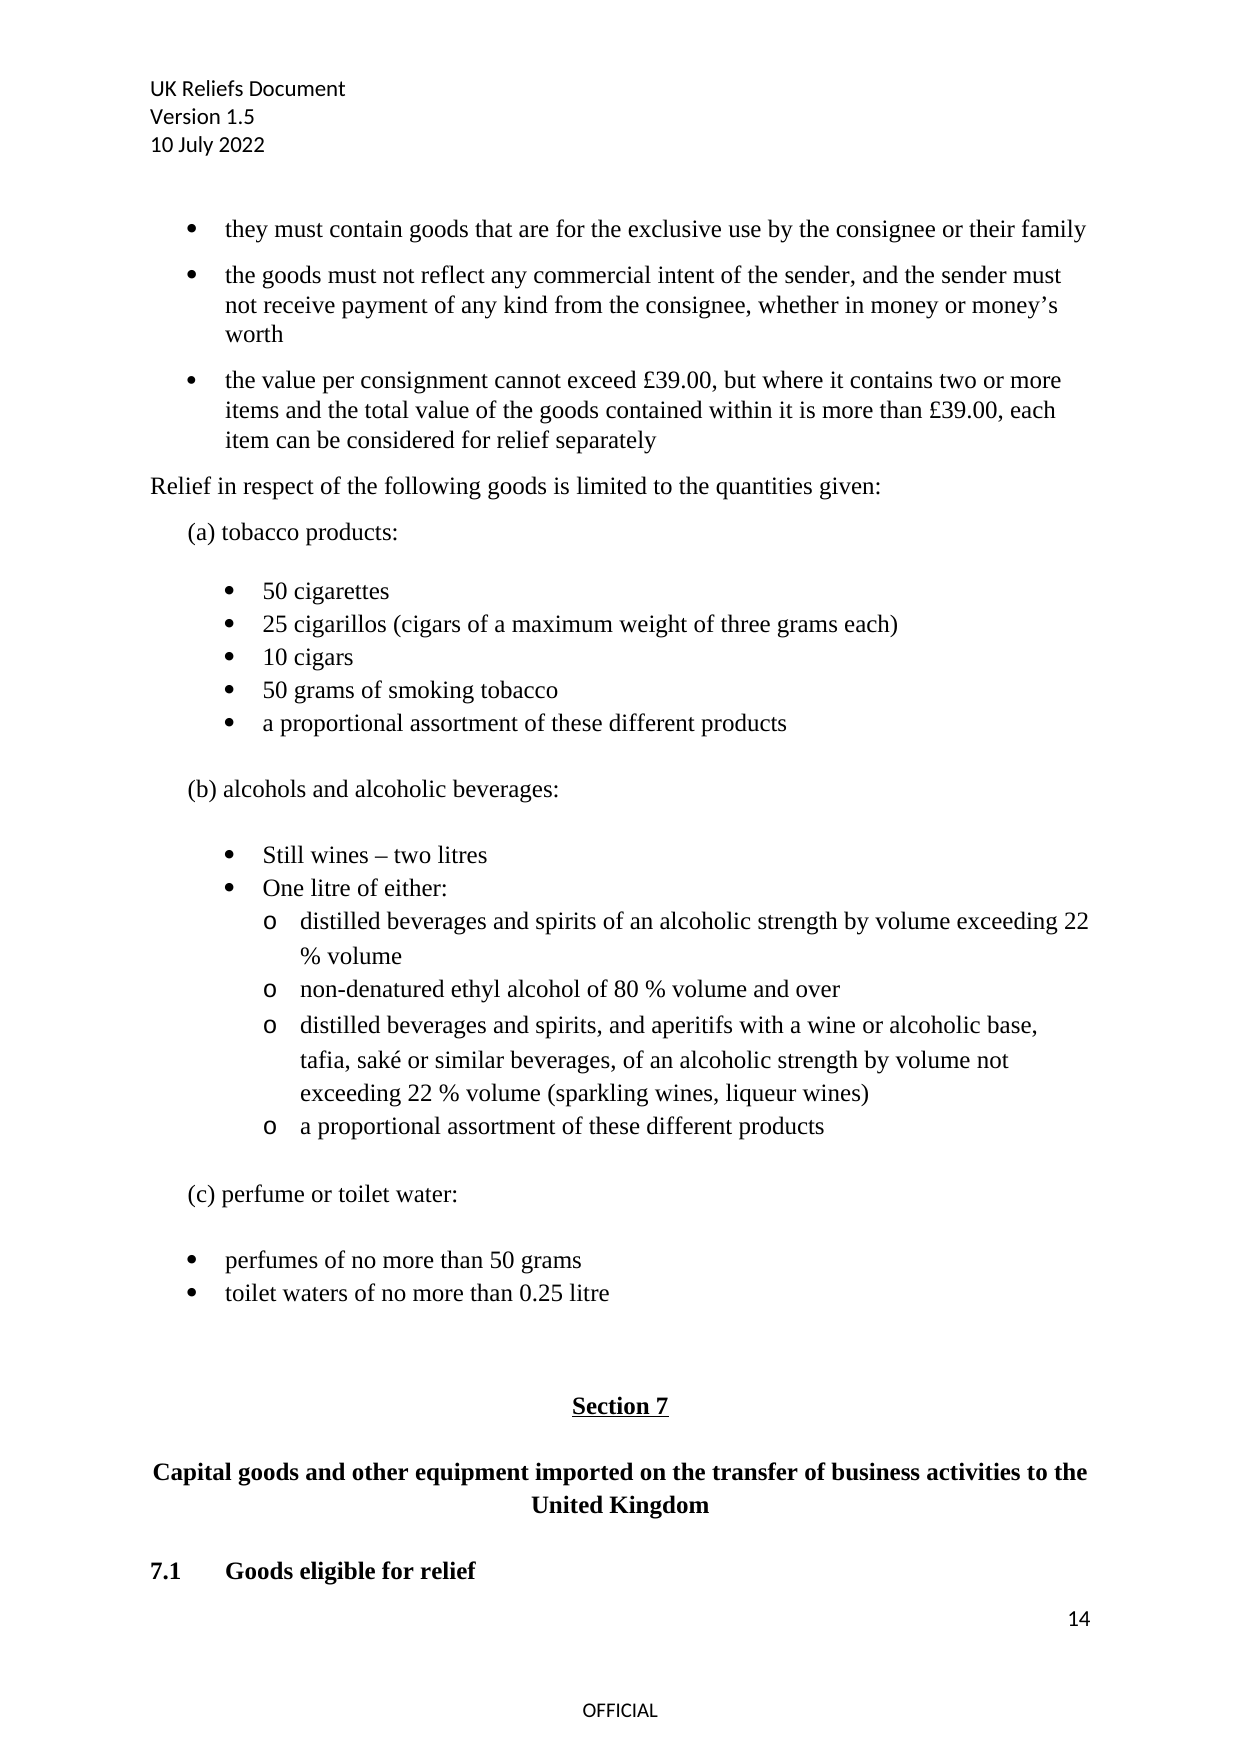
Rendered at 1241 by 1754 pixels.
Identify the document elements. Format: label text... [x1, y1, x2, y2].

list 50 grams of smoking tobacco [225, 675, 1090, 704]
list a proportional assortment of these different products [225, 708, 1090, 737]
text (c) perfume or toilet water: [150, 1179, 1090, 1208]
list the goods must not reflect any commercial intent of the sender, and the sender must not receive payment of any kind from the consignee, whether in money or money’s worth [187, 260, 1090, 348]
text Section 7 [150, 1391, 1090, 1419]
text Relief in respect of the following goods is limited to the quantities given: [150, 471, 1090, 500]
list 10 cigars [225, 642, 1090, 671]
text (a) tobacco products: [150, 517, 1090, 546]
text Capital goods and other equipment imported on the transfer of business activities to the United Kingdom [150, 1457, 1090, 1518]
text 7.1 Goods eligible for relief [150, 1556, 1090, 1584]
list the value per consignment cannot exceed £39.00, but where it contains two or more items and the total value of the goods contained within it is more than £39.00, each item can be considered for relief separately [187, 366, 1090, 453]
list toilet waters of no more than 0.25 litre [187, 1278, 1090, 1307]
list non-denatured ethyl alcohol of 80 % volume and over [262, 974, 1090, 1005]
list Still wines – two litres [225, 840, 1090, 869]
list a proportional assortment of these different products [262, 1111, 1090, 1142]
list distilled beverages and spirits of an alcoholic strength by volume exceeding 22 % volume [262, 906, 1090, 970]
list perfumes of no more than 50 grams [187, 1245, 1090, 1274]
list 25 cigarillos (cigars of a maximum weight of three grams each) [225, 609, 1090, 638]
list distilled beverages and spirits, and aperitifs with a wine or alcoholic base, tafia, saké or similar beverages, of an alcoholic strength by volume not exceeding 22 % volume (sparkling wines, liqueur wines) [262, 1010, 1090, 1107]
list 50 cigarettes [225, 576, 1090, 605]
list they must contain goods that are for the exclusive use by the consignee or their family [187, 214, 1090, 243]
list One litre of either: [225, 873, 1090, 902]
text (b) alcohols and alcoholic beverages: [150, 774, 1090, 803]
